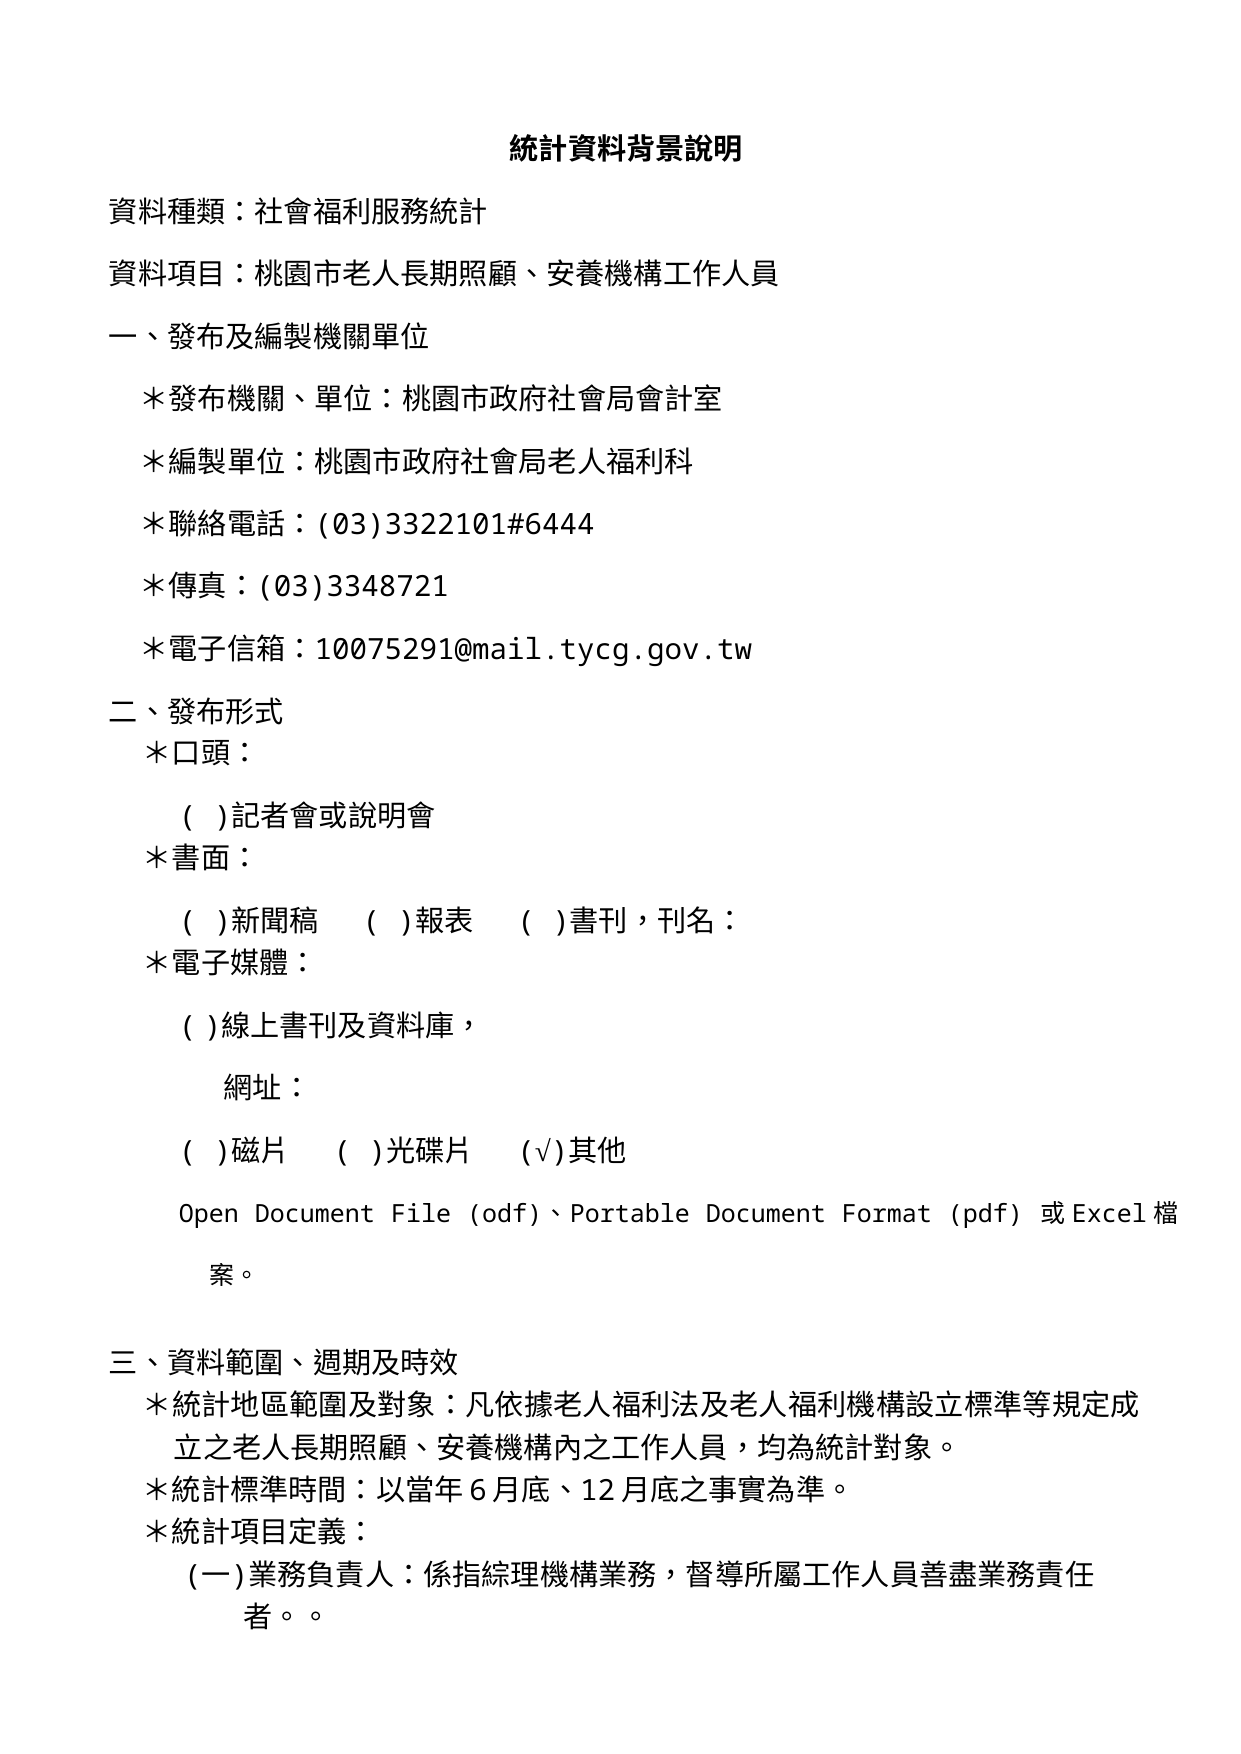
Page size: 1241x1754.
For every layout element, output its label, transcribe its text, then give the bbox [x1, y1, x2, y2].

table_header 統計資料背景說明 資料種類：社會福利服務統計 資料項目：桃園市老人長期照顧、安養機構工作人員 一、發布及編製機關單位 ＊發布機關、單位：桃園市政府社會局會計室 ＊編製單位：桃園市政府社會局老人福利科 ＊聯絡電話：(03)3322101#6444 ＊傳真：(03)3348721 ＊電子信箱：10075291@mail.tycg.gov.tw 二、發布形式 ＊口頭： ( )記者會或說明會 ＊書面： ( )新聞稿 ( )報表 ( )書刊，刊名： ＊電子媒體： ( )線上書刊及資料庫， 網址： ( )磁片 ( )光碟片 (√)其他 Open Document File (odf)、Portable Document Format (pdf) 或Excel檔案。 三、資料範圍、週期及時效 ＊統計地區範圍及對象：凡依據老人福利法及老人福利機構設立標準等規定成立之老人長期照顧、安養機構內之工作人員，均為統計對象。 ＊統計標準時間：以當年6月底、12月底之事實為準。 ＊統計項目定義： (一)業務負責人：係指綜理機構業務，督導所屬工作人員善盡業務責任者。。 (二)護理人員：係指經護理人員考試及格並領有中央衛生主管機關核發之護理師證書或護士證書者。 (三)社會工作人員：係指大學社會工作或相關科系畢業，於機構內從事直接或間接提供社會大眾專業服務之工作人員；49人以下，採特約方式辦理者，每週每人至少應上班16小時以上。 (四)照顧服務員：係指負責老人日常生活照顧服務之人員，應領有照顧服務員訓練結業證明書、領有照顧服務員職類技術證，或高中(職)以上學校護理、照顧相關科(組)畢業之資格；且老人長期照顧失智照顧型機構照顧服務員除應具前述資格外，並應取得失智症相關訓練證明文件。 (五)外籍看護工：係指經勞動部許可聘僱之外籍看護工。 (六)服務相關之專業人員：係指專任或特約物理治療人員、職能治療人員、營養師等。 (七)其他人員：其他工作人員，例如廚師、工友、駕駛、機電維護及機構內擔任文書、出納、會計、總務之行政業務人員(不含業務負責人)等。 (八)兼職人員若有支薪者，依工作內容歸於以上各類人員中。 (九)本國籍、外國籍：係依目前有無取得我國國籍區分；另本國籍「照顧服務員」人數之計算，係依據勞動部勞動力發展署110年3月19日發事字第1100301589號函釋：「一、與在中華民國境內設有戶籍之國民結婚，且獲准居留之外國人。二、大陸地區人民為臺灣地區人民配偶，經許可在臺長期居留者。」辦理。 ＊統計單位：人。 ＊統計分類：橫項依「機構別」分；縱項依「老人福利機構工作人員工作型態」分。 ＊發布週期(指資料編製或產生之頻率，如月、季、年等)：半年。 ＊時效(指統計標準時間至資料發布時間之間隔時間)：40日。 ＊資料變革：無。 四、公開資料發布訊息 ＊預告發布日期(含預告方式及週期)：每半年終了後40日(遇假日順延)以報表、網際網路發布。 ＊同步發送單位(說明資料發布時同步發送之單位或可同步查得該資料之網址)：衛生福利部統計處、桃園市政府主計處。 五、資料品質 ＊統計指標編製方法與資料來源說明：依據各公私立老人長期照顧、安養機構報送資料彙編。 ＊統計資料交叉查核及確保資料合理性之機制(說明各項資料之相互關係及不同資料來源之相關統計差異性)： (一)各工作型態之工作人員人數之總和=「工作人員總計」。 (二)總計與各工作型態之工作人員之本國籍「男」、「女」及外國籍「男」、「女」=各工作型態之「合計」。 六、須注意及預定改變之事項(說明預定修正之資料、定義、統計方法等及其修正原因)：無。 七、其他事項：無。 [98, 105, 1155, 1636]
